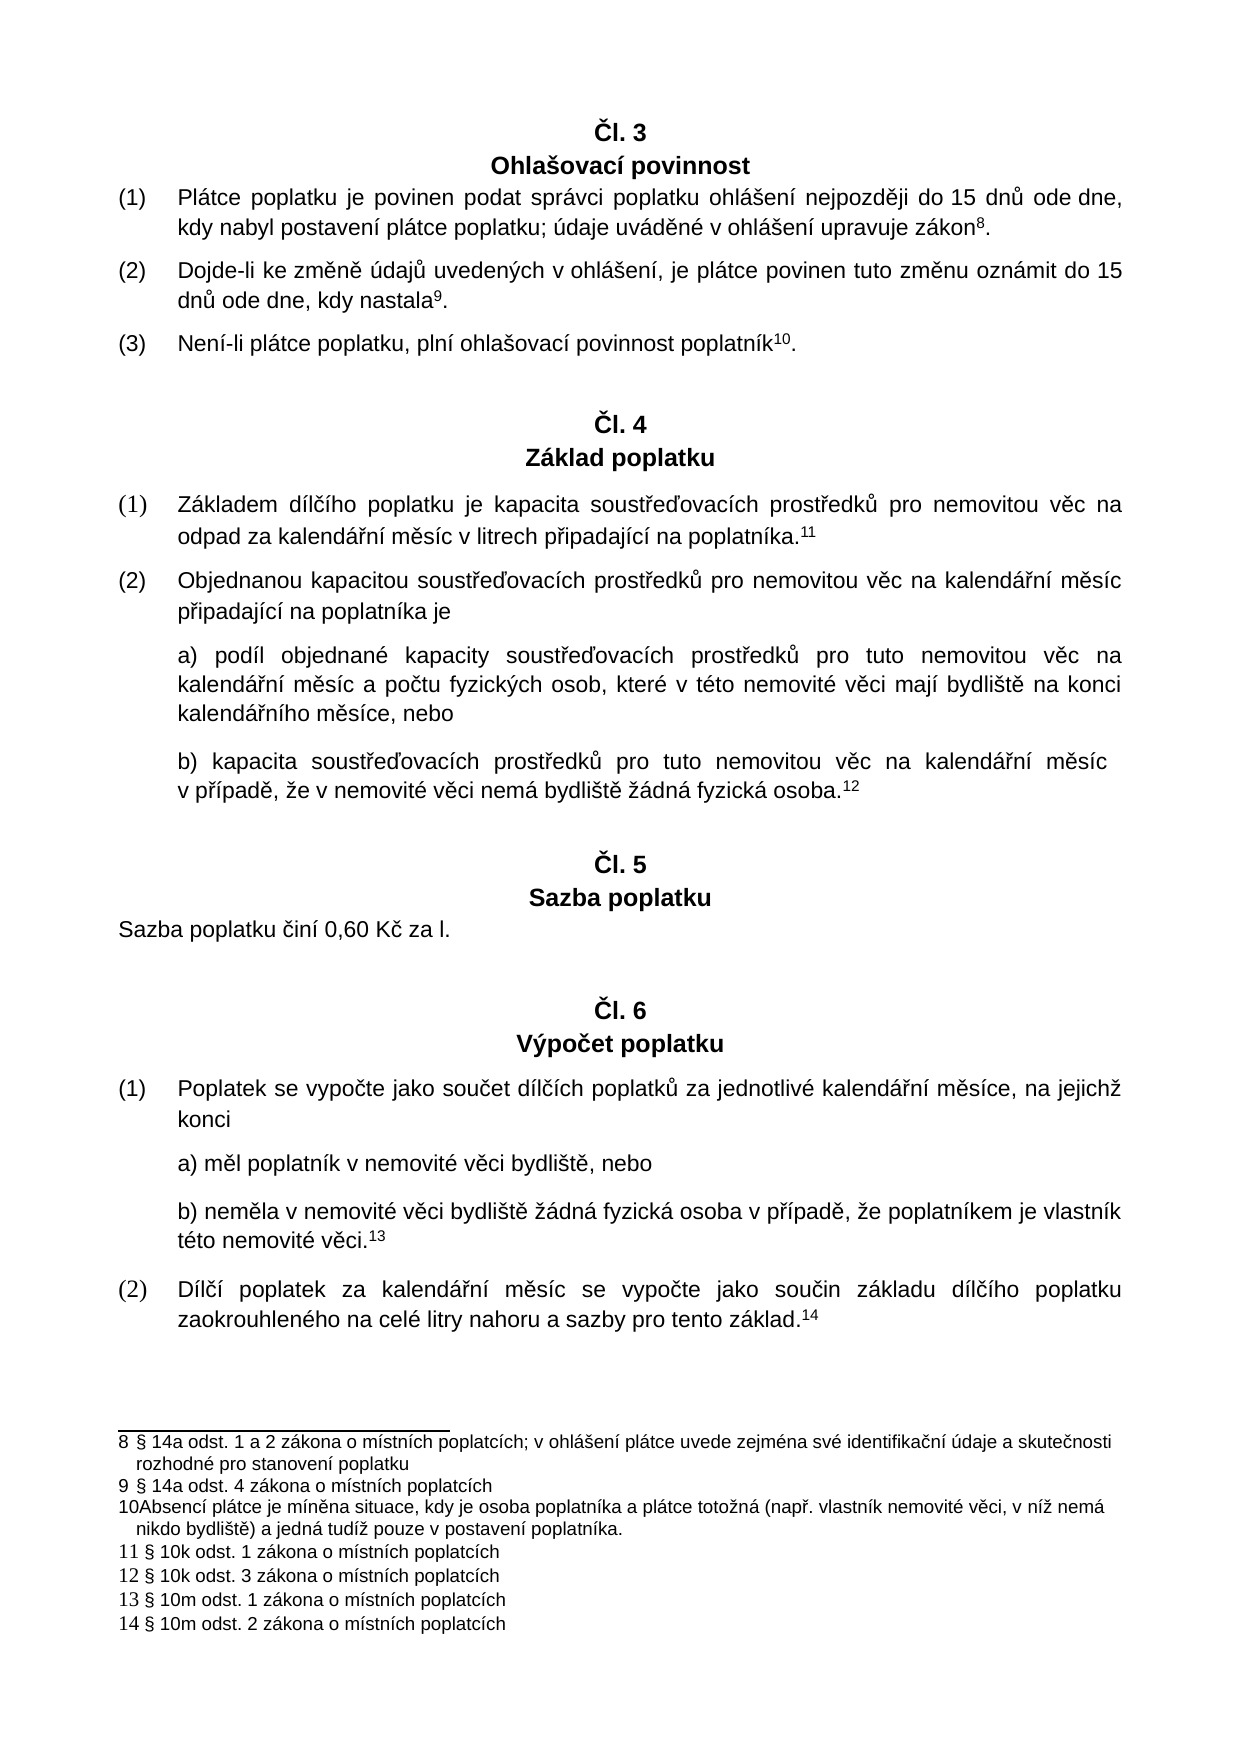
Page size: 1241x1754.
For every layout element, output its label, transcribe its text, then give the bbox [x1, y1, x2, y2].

list Není-li plátce poplatku, plní ohlašovací povinnost poplatník. [118, 330, 1122, 356]
list Plátce poplatku je povinen podat správci poplatku ohlášení nejpozději do 15 dnů ode dne, kdy nabyl postavení plátce poplatku; údaje uváděné v ohlášení upravuje zákon. [118, 184, 1122, 241]
subtitle Čl. 6 Výpočet poplatku [118, 996, 1122, 1058]
list § 14a odst. 1 a 2 zákona o místních poplatcích; v ohlášení plátce uvede zejména své identifikační údaje a skutečnosti rozhodné pro stanovení poplatku [118, 1431, 1122, 1474]
text a) podíl objednané kapacity soustřeďovacích prostředků pro tuto nemovitou věc na kalendářní měsíc a počtu fyzických osob, které v této nemovité věci mají bydliště na konci kalendářního měsíce, nebo [177, 642, 1122, 727]
subtitle Čl. 4 Základ poplatku [118, 410, 1122, 472]
list Dojde-li ke změně údajů uvedených v ohlášení, je plátce povinen tuto změnu oznámit do 15 dnů ode dne, kdy nastala. [118, 257, 1122, 314]
list Dílčí poplatek za kalendářní měsíc se vypočte jako součin základu dílčího poplatku zaokrouhleného na celé litry nahoru a sazby pro tento základ. [118, 1274, 1122, 1332]
list Absencí plátce je míněna situace, kdy je osoba poplatníka a plátce totožná (např. vlastník nemovité věci, v níž nemá nikdo bydliště) a jedná tudíž pouze v postavení poplatníka. [118, 1496, 1122, 1539]
list § 10k odst. 1 zákona o místních poplatcích [118, 1539, 1122, 1563]
text a) měl poplatník v nemovité věci bydliště, nebo [177, 1150, 1122, 1176]
text Sazba poplatku činí 0,60 Kč za l. [118, 916, 1122, 942]
text § 10k odst. 3 zákona o místních poplatcích [118, 1563, 1122, 1587]
subtitle Čl. 5 Sazba poplatku [118, 850, 1122, 911]
list § 14a odst. 4 zákona o místních poplatcích [118, 1474, 1122, 1496]
text b) neměla v nemovité věci bydliště žádná fyzická osoba v případě, že poplatníkem je vlastník této nemovité věci. [177, 1198, 1122, 1253]
list Objednanou kapacitou soustřeďovacích prostředků pro nemovitou věc na kalendářní měsíc připadající na poplatníka je [118, 567, 1122, 625]
list Poplatek se vypočte jako součet dílčích poplatků za jednotlivé kalendářní měsíce, na jejichž konci [118, 1074, 1122, 1132]
text b) kapacita soustřeďovacích prostředků pro tuto nemovitou věc na kalendářní měsíc v případě, že v nemovité věci nemá bydliště žádná fyzická osoba. [177, 748, 1122, 803]
text § 10m odst. 1 zákona o místních poplatcích [118, 1587, 1122, 1611]
list § 10m odst. 2 zákona o místních poplatcích [118, 1611, 1122, 1635]
list Základem dílčího poplatku je kapacita soustřeďovacích prostředků pro nemovitou věc na odpad za kalendářní měsíc v litrech připadající na poplatníka. [118, 489, 1122, 549]
subtitle Čl. 3 Ohlašovací povinnost [118, 118, 1122, 180]
